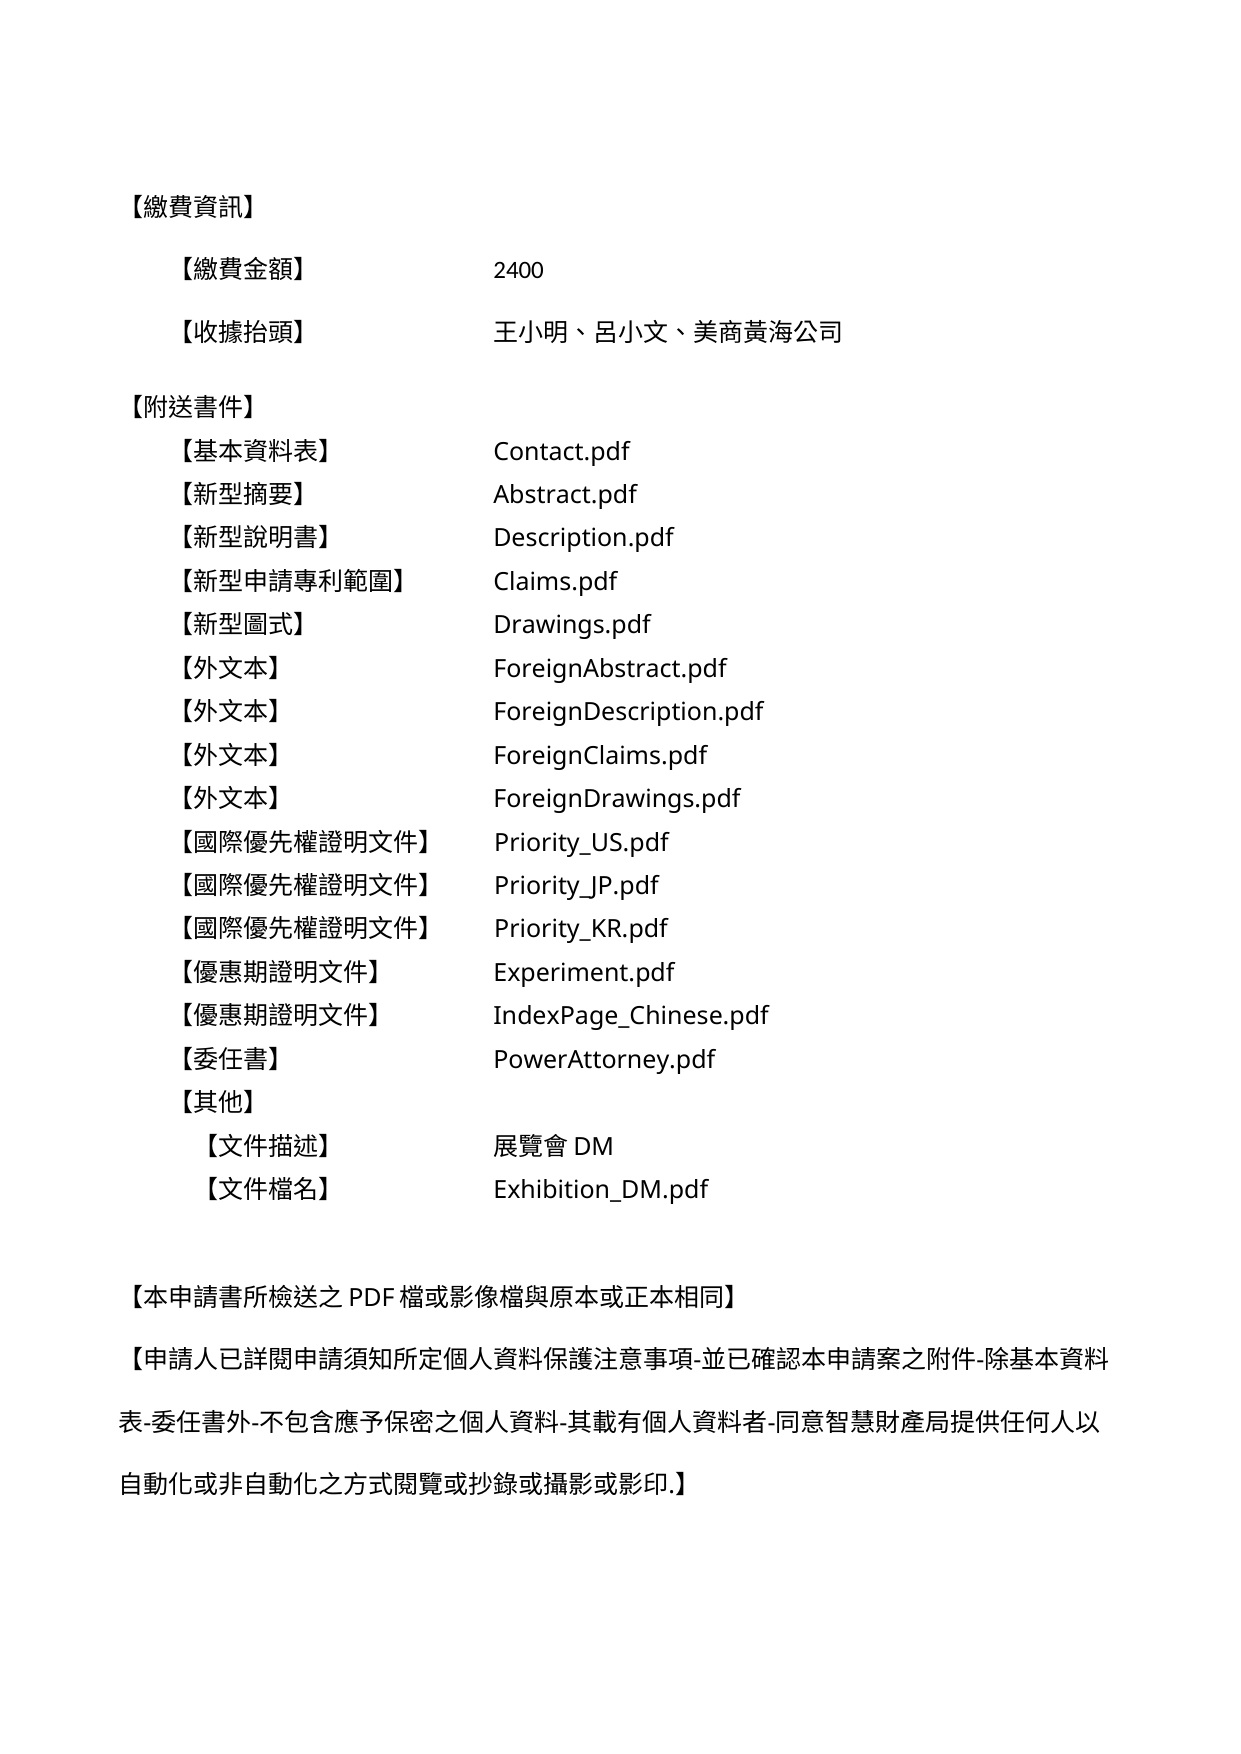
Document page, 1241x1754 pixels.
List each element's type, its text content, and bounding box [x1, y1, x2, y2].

text 【基本資料表】 Contact.pdf [118, 431, 1122, 467]
text 【外文本】 ForeignDescription.pdf [118, 692, 1122, 728]
text 【新型圖式】 Drawings.pdf [118, 605, 1122, 641]
text 【本申請書所檢送之PDF檔或影像檔與原本或正本相同】 [118, 1254, 1122, 1316]
text 【附送書件】 [118, 388, 1122, 424]
text 【外文本】 ForeignDrawings.pdf [118, 778, 1122, 815]
text 【外文本】 ForeignAbstract.pdf [118, 648, 1122, 684]
text 【申請人已詳閱申請須知所定個人資料保護注意事項-並已確認本申請案之附件-除基本資料表-委任書外-不包含應予保密之個人資料-其載有個人資料者-同意智慧財產局提供任何人以自動化或非自動化之方式閱覽或抄錄或攝影或影印.】 [118, 1316, 1122, 1504]
text 【新型說明書】 Description.pdf [118, 518, 1122, 554]
text 【優惠期證明文件】 IndexPage_Chinese.pdf [118, 996, 1122, 1032]
text 【外文本】 ForeignClaims.pdf [118, 735, 1122, 771]
text 【其他】 [118, 1083, 1122, 1119]
text 【文件描述】 展覽會DM [118, 1126, 1122, 1162]
text 【國際優先權證明文件】 Priority_KR.pdf [118, 909, 1122, 945]
text 【收據抬頭】 王小明、呂小文、美商黃海公司 [118, 288, 1122, 351]
text 【繳費資訊】 [118, 163, 1122, 226]
text 【國際優先權證明文件】 Priority_US.pdf [118, 822, 1122, 858]
text 【優惠期證明文件】 Experiment.pdf [118, 952, 1122, 988]
text 【新型申請專利範圍】 Claims.pdf [118, 561, 1122, 598]
text 【新型摘要】 Abstract.pdf [118, 474, 1122, 511]
text 【國際優先權證明文件】 Priority_JP.pdf [118, 865, 1122, 902]
text 【文件檔名】 Exhibition_DM.pdf [118, 1169, 1122, 1206]
text 【委任書】 PowerAttorney.pdf [118, 1039, 1122, 1075]
text 【繳費金額】 2400 [118, 226, 1122, 288]
